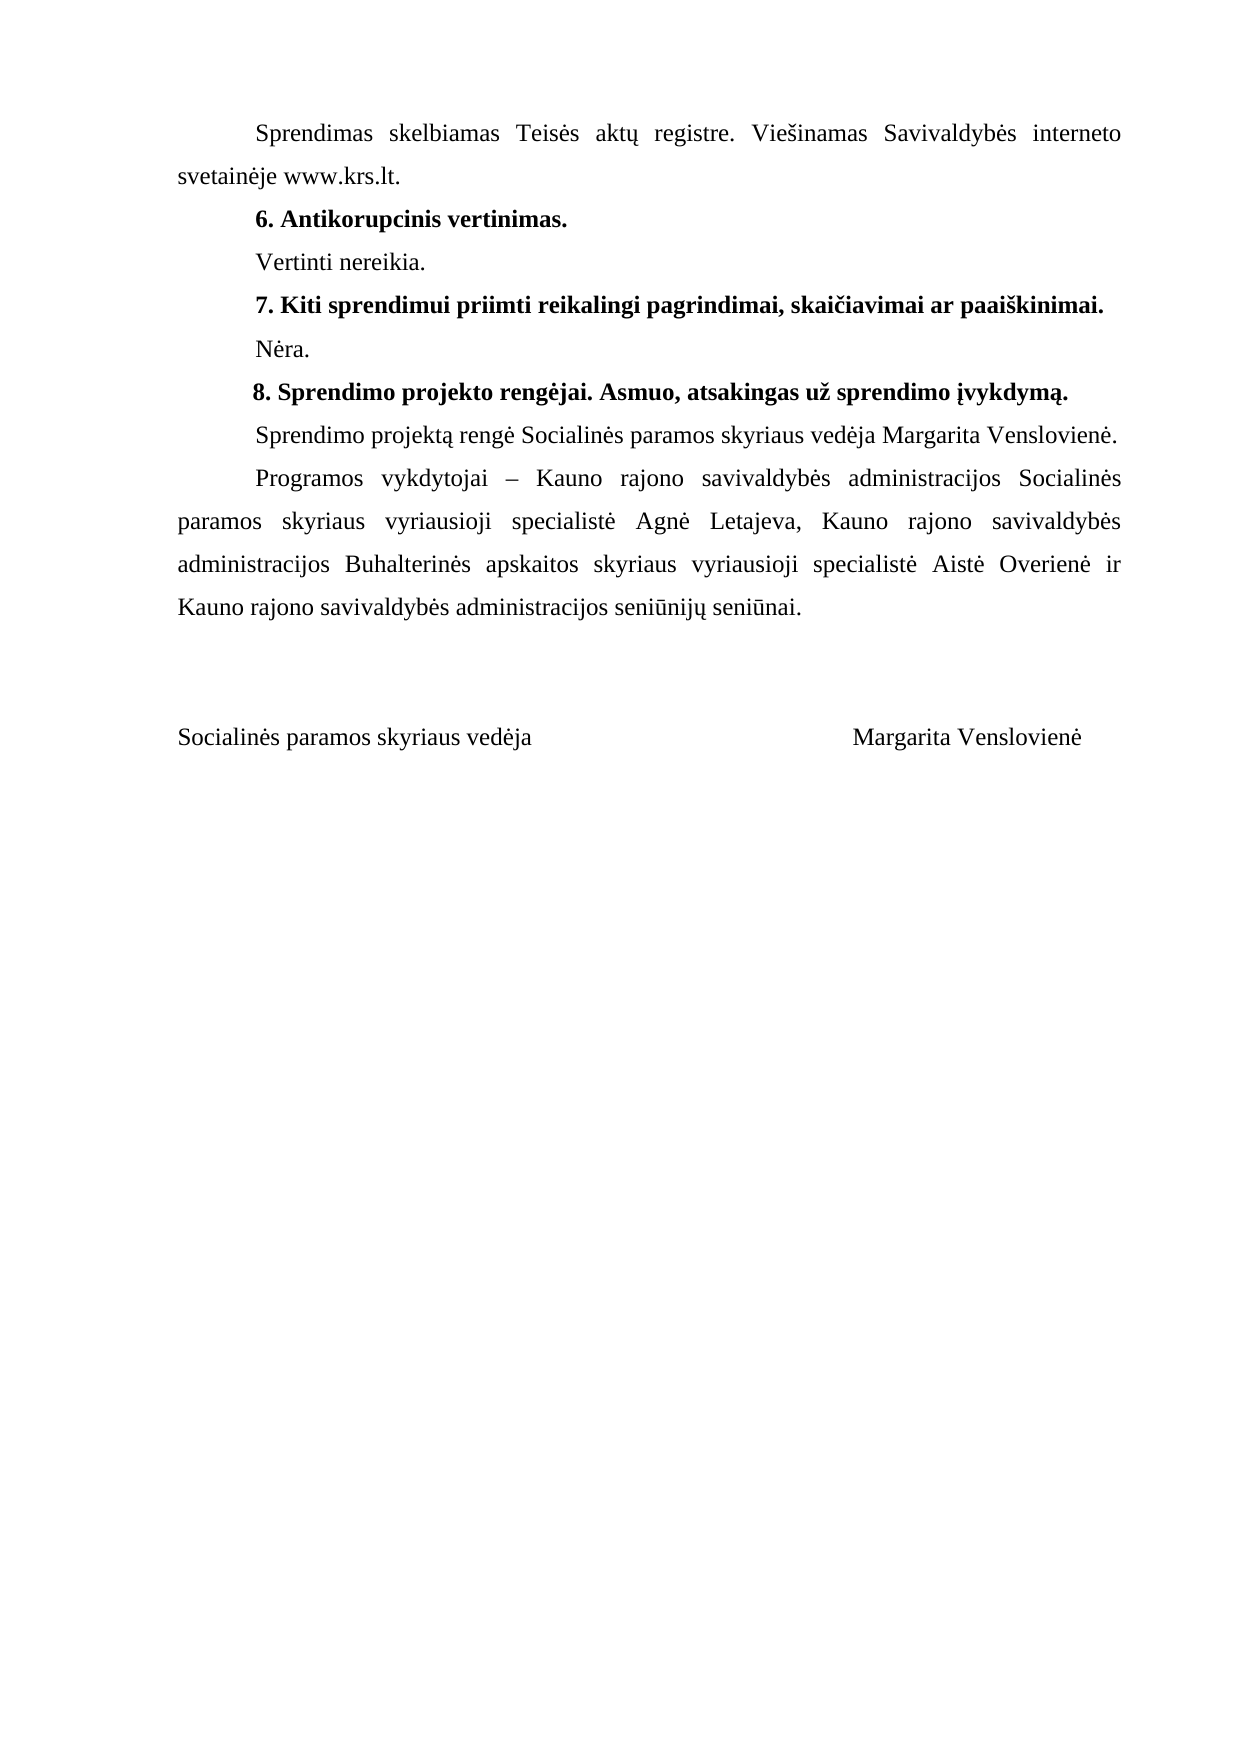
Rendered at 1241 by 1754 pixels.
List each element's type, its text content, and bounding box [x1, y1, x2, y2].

text Sprendimas skelbiamas Teisės aktų registre. Viešinamas Savivaldybės interneto svetainėje www.krs.lt. [177, 118, 1122, 190]
text 8. Sprendimo projekto rengėjai. Asmuo, atsakingas už sprendimo įvykdymą. [177, 377, 1122, 406]
text Vertinti nereikia. [177, 247, 1122, 276]
text 7. Kiti sprendimui priimti reikalingi pagrindimai, skaičiavimai ar paaiškinimai. [177, 291, 1122, 319]
text Socialinės paramos skyriaus vedėja Margarita Venslovienė [177, 722, 1122, 751]
text Nėra. [177, 334, 1122, 362]
text 6. Antikorupcinis vertinimas. [177, 204, 1122, 233]
text Programos vykdytojai – Kauno rajono savivaldybės administracijos Socialinės paramos skyriaus vyriausioji specialistė Agnė Letajeva, Kauno rajono savivaldybės administracijos Buhalterinės apskaitos skyriaus vyriausioji specialistė Aistė Overienė ir Kauno rajono savivaldybės administracijos seniūnijų seniūnai. [177, 463, 1122, 621]
text Sprendimo projektą rengė Socialinės paramos skyriaus vedėja Margarita Venslovienė. [177, 420, 1122, 449]
